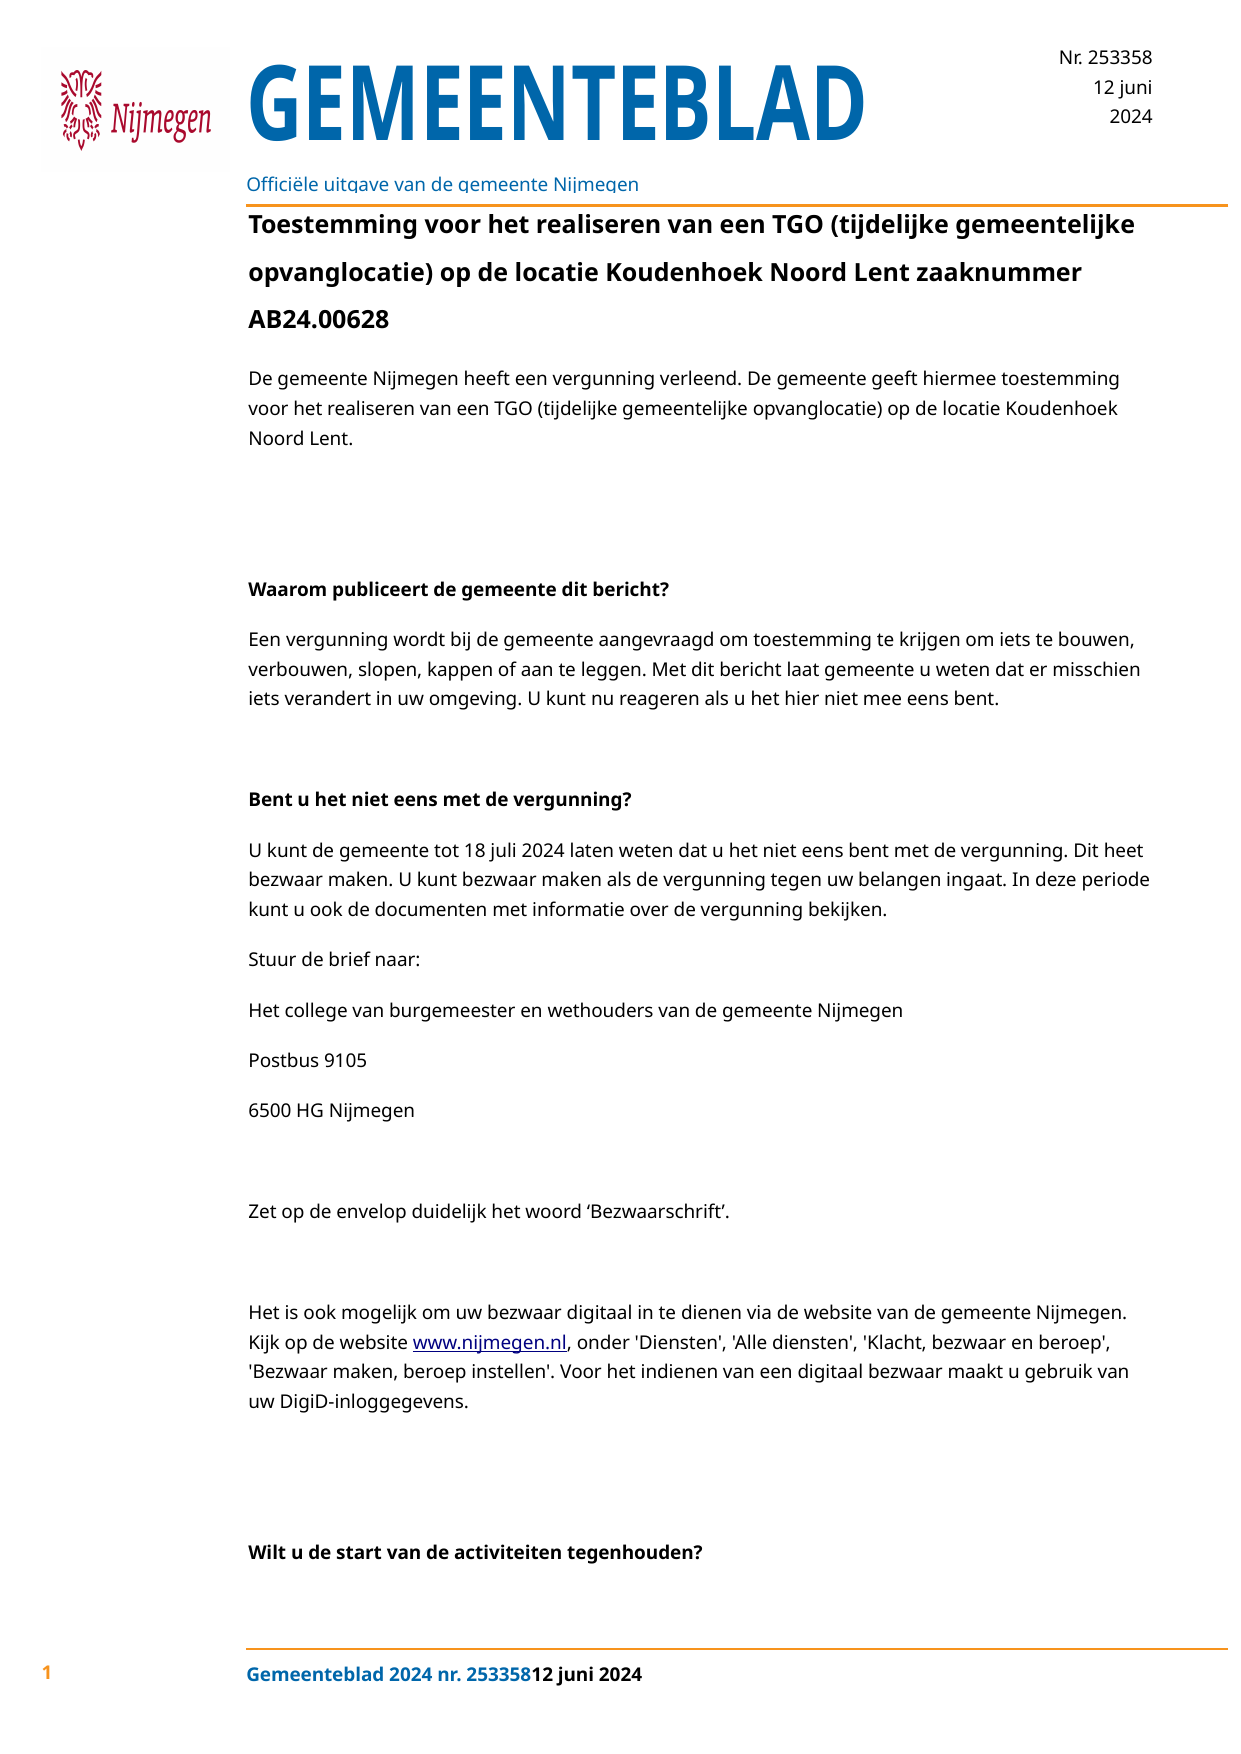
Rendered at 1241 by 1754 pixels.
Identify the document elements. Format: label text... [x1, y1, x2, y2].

text Stuur de brief naar: [248, 946, 1152, 972]
text Een vergunning wordt bij de gemeente aangevraagd om toestemming te krijgen om iets te bouwen, verbouwen, slopen, kappen of aan te leggen. Met dit bericht laat gemeente u weten dat er misschien iets verandert in uw omgeving. U kunt nu reageren als u het hier niet mee eens bent. [248, 626, 1152, 711]
text Postbus 9105 [248, 1047, 1152, 1073]
text Het is ook mogelijk om uw bezwaar digitaal in te dienen via de website van de gemeente Nijmegen. Kijk op de website www.nijmegen.nl, onder 'Diensten', 'Alle diensten', 'Klacht, bezwaar en beroep', 'Bezwaar maken, beroep instellen'. Voor het indienen van een digitaal bezwaar maakt u gebruik van uw DigiD-inloggegevens. [248, 1299, 1152, 1414]
text 6500 HG Nijmegen [248, 1098, 1152, 1123]
text Waarom publiceert de gemeente dit bericht? [248, 576, 1152, 602]
text Bent u het niet eens met de vergunning? [248, 786, 1152, 812]
text Het college van burgemeester en wethouders van de gemeente Nijmegen [248, 997, 1152, 1022]
text Wilt u de start van de activiteiten tegenhouden? [248, 1539, 1152, 1565]
text Toestemming voor het realiseren van een TGO (tijdelijke gemeentelijke opvanglocatie) op de locatie Koudenhoek Noord Lent zaaknummer AB24.00628 [248, 207, 1152, 336]
text Zet op de envelop duidelijk het woord ‘Bezwaarschrift’. [248, 1198, 1152, 1224]
picture [41, 47, 231, 172]
text U kunt de gemeente tot 18 juli 2024 laten weten dat u het niet eens bent met de vergunning. Dit heet bezwaar maken. U kunt bezwaar maken als de vergunning tegen uw belangen ingaat. In deze periode kunt u ook de documenten met informatie over de vergunning bekijken. [248, 837, 1152, 922]
text De gemeente Nijmegen heeft een vergunning verleend. De gemeente geeft hiermee toestemming voor het realiseren van een TGO (tijdelijke gemeentelijke opvanglocatie) op de locatie Koudenhoek Noord Lent. [248, 366, 1152, 450]
